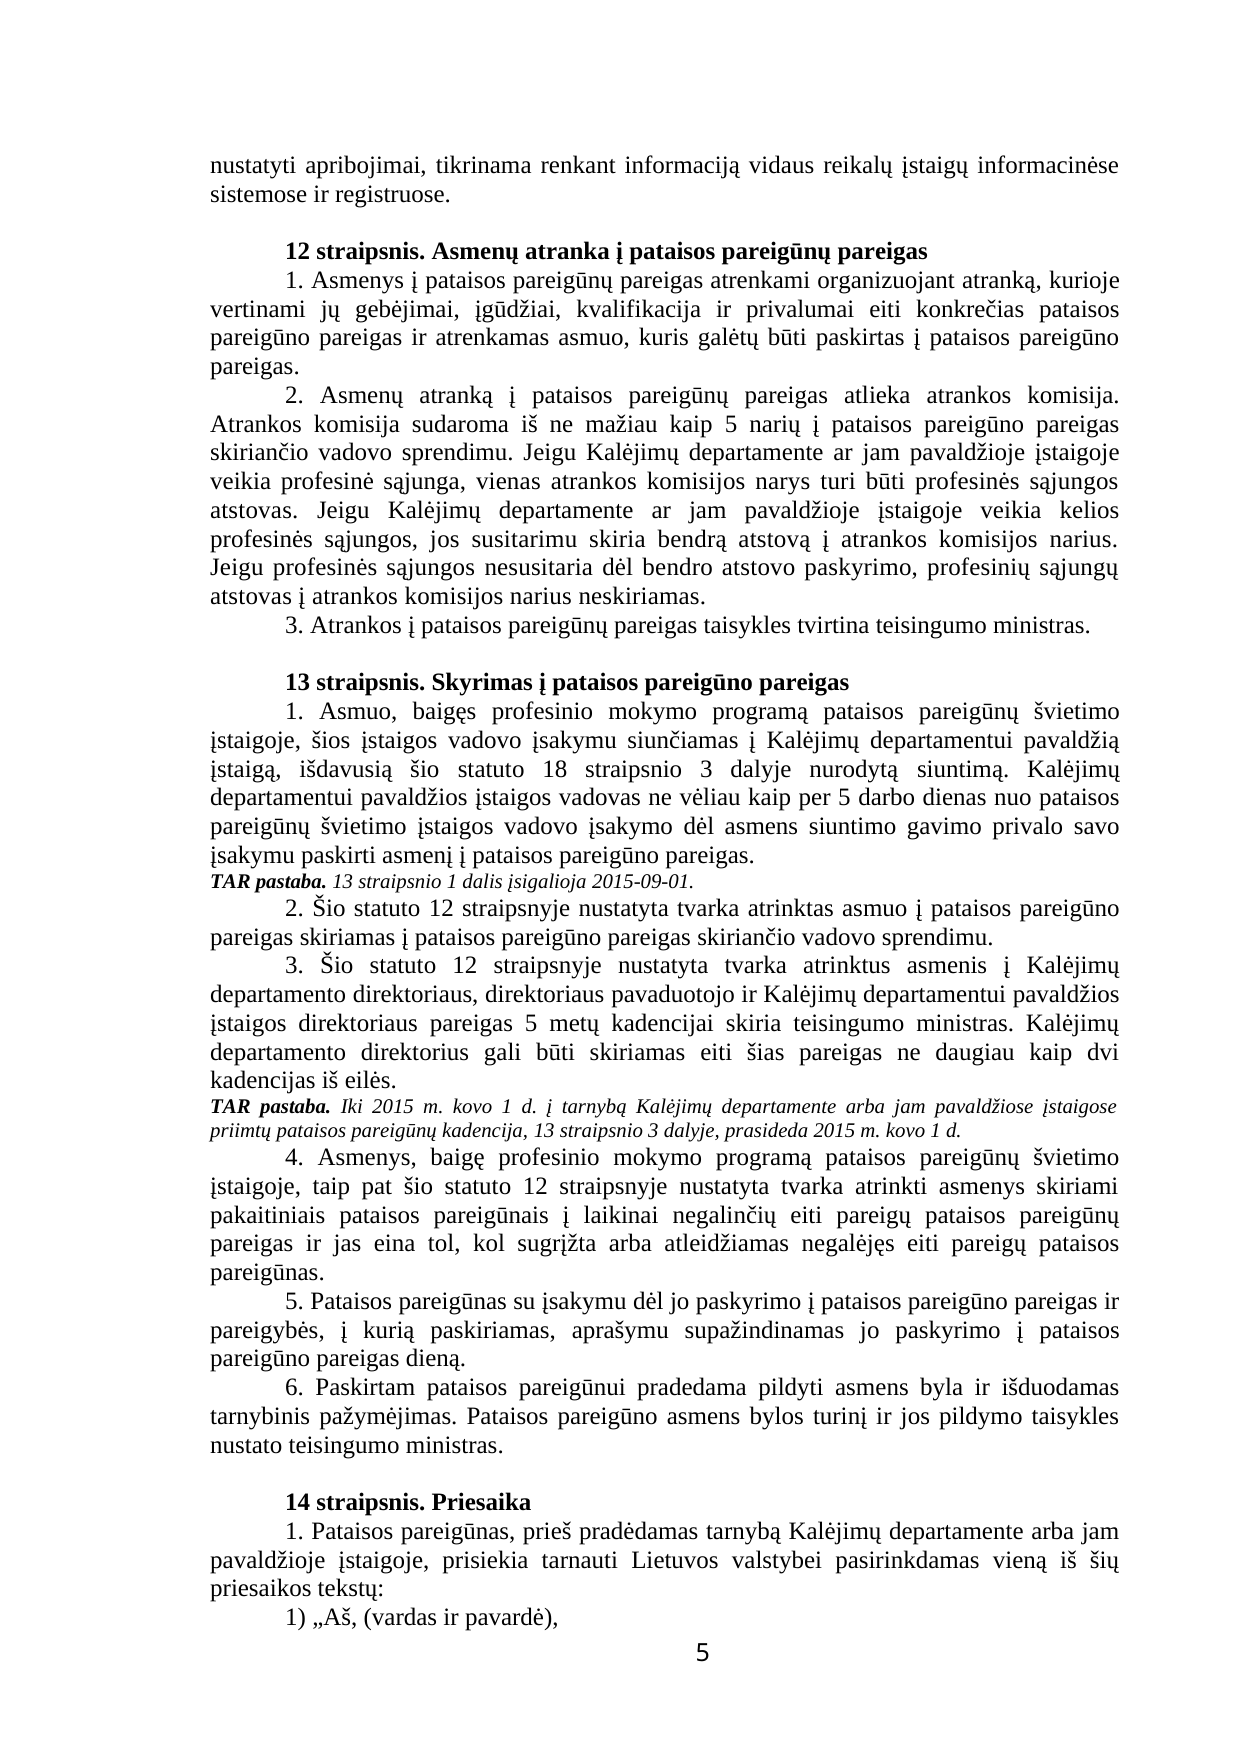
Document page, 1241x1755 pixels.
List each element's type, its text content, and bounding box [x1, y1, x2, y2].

text 1. Asmenys į pataisos pareigūnų pareigas atrenkami organizuojant atranką, kurioje vertinami jų gebėjimai, įgūdžiai, kvalifikacija ir privalumai eiti konkrečias pataisos pareigūno pareigas ir atrenkamas asmuo, kuris galėtų būti paskirtas į pataisos pareigūno pareigas. [210, 265, 1120, 380]
text 12 straipsnis. Asmenų atranka į pataisos pareigūnų pareigas [210, 236, 1120, 265]
text 4. Asmenys, baigę profesinio mokymo programą pataisos pareigūnų švietimo įstaigoje, taip pat šio statuto 12 straipsnyje nustatyta tvarka atrinkti asmenys skiriami pakaitiniais pataisos pareigūnais į laikinai negalinčių eiti pareigų pataisos pareigūnų pareigas ir jas eina tol, kol sugrįžta arba atleidžiamas negalėjęs eiti pareigų pataisos pareigūnas. [210, 1142, 1120, 1286]
text 5. Pataisos pareigūnas su įsakymu dėl jo paskyrimo į pataisos pareigūno pareigas ir pareigybės, į kurią paskiriamas, aprašymu supažindinamas jo paskyrimo į pataisos pareigūno pareigas dieną. [210, 1286, 1120, 1372]
text nustatyti apribojimai, tikrinama renkant informaciją vidaus reikalų įstaigų informacinėse sistemose ir registruose. [210, 150, 1120, 207]
text 14 straipsnis. Priesaika [210, 1487, 1120, 1516]
text 2. Šio statuto 12 straipsnyje nustatyta tvarka atrinktas asmuo į pataisos pareigūno pareigas skiriamas į pataisos pareigūno pareigas skiriančio vadovo sprendimu. [210, 893, 1120, 950]
text 3. Šio statuto 12 straipsnyje nustatyta tvarka atrinktus asmenis į Kalėjimų departamento direktoriaus, direktoriaus pavaduotojo ir Kalėjimų departamentui pavaldžios įstaigos direktoriaus pareigas 5 metų kadencijai skiria teisingumo ministras. Kalėjimų departamento direktorius gali būti skiriamas eiti šias pareigas ne daugiau kaip dvi kadencijas iš eilės. [210, 950, 1120, 1094]
text 1) „Aš, (vardas ir pavardė), [210, 1602, 1120, 1631]
text 3. Atrankos į pataisos pareigūnų pareigas taisykles tvirtina teisingumo ministras. [210, 610, 1120, 639]
text 1. Asmuo, baigęs profesinio mokymo programą pataisos pareigūnų švietimo įstaigoje, šios įstaigos vadovo įsakymu siunčiamas į Kalėjimų departamentui pavaldžią įstaigą, išdavusią šio statuto 18 straipsnio 3 dalyje nurodytą siuntimą. Kalėjimų departamentui pavaldžios įstaigos vadovas ne vėliau kaip per 5 darbo dienas nuo pataisos pareigūnų švietimo įstaigos vadovo įsakymo dėl asmens siuntimo gavimo privalo savo įsakymu paskirti asmenį į pataisos pareigūno pareigas. [210, 696, 1120, 869]
text 6. Paskirtam pataisos pareigūnui pradedama pildyti asmens byla ir išduodamas tarnybinis pažymėjimas. Pataisos pareigūno asmens bylos turinį ir jos pildymo taisykles nustato teisingumo ministras. [210, 1372, 1120, 1458]
text TAR pastaba. 13 straipsnio 1 dalis įsigalioja 2015-09-01. [210, 869, 1120, 893]
text 1. Pataisos pareigūnas, prieš pradėdamas tarnybą Kalėjimų departamente arba jam pavaldžioje įstaigoje, prisiekia tarnauti Lietuvos valstybei pasirinkdamas vieną iš šių priesaikos tekstų: [210, 1516, 1120, 1602]
text 13 straipsnis. Skyrimas į pataisos pareigūno pareigas [210, 667, 1120, 696]
text TAR pastaba. Iki 2015 m. kovo 1 d. į tarnybą Kalėjimų departamente arba jam pavaldžiose įstaigose priimtų pataisos pareigūnų kadencija, 13 straipsnio 3 dalyje, prasideda 2015 m. kovo 1 d. [210, 1094, 1120, 1142]
text 2. Asmenų atranką į pataisos pareigūnų pareigas atlieka atrankos komisija. Atrankos komisija sudaroma iš ne mažiau kaip 5 narių į pataisos pareigūno pareigas skiriančio vadovo sprendimu. Jeigu Kalėjimų departamente ar jam pavaldžioje įstaigoje veikia profesinė sąjunga, vienas atrankos komisijos narys turi būti profesinės sąjungos atstovas. Jeigu Kalėjimų departamente ar jam pavaldžioje įstaigoje veikia kelios profesinės sąjungos, jos susitarimu skiria bendrą atstovą į atrankos komisijos narius. Jeigu profesinės sąjungos nesusitaria dėl bendro atstovo paskyrimo, profesinių sąjungų atstovas į atrankos komisijos narius neskiriamas. [210, 380, 1120, 610]
